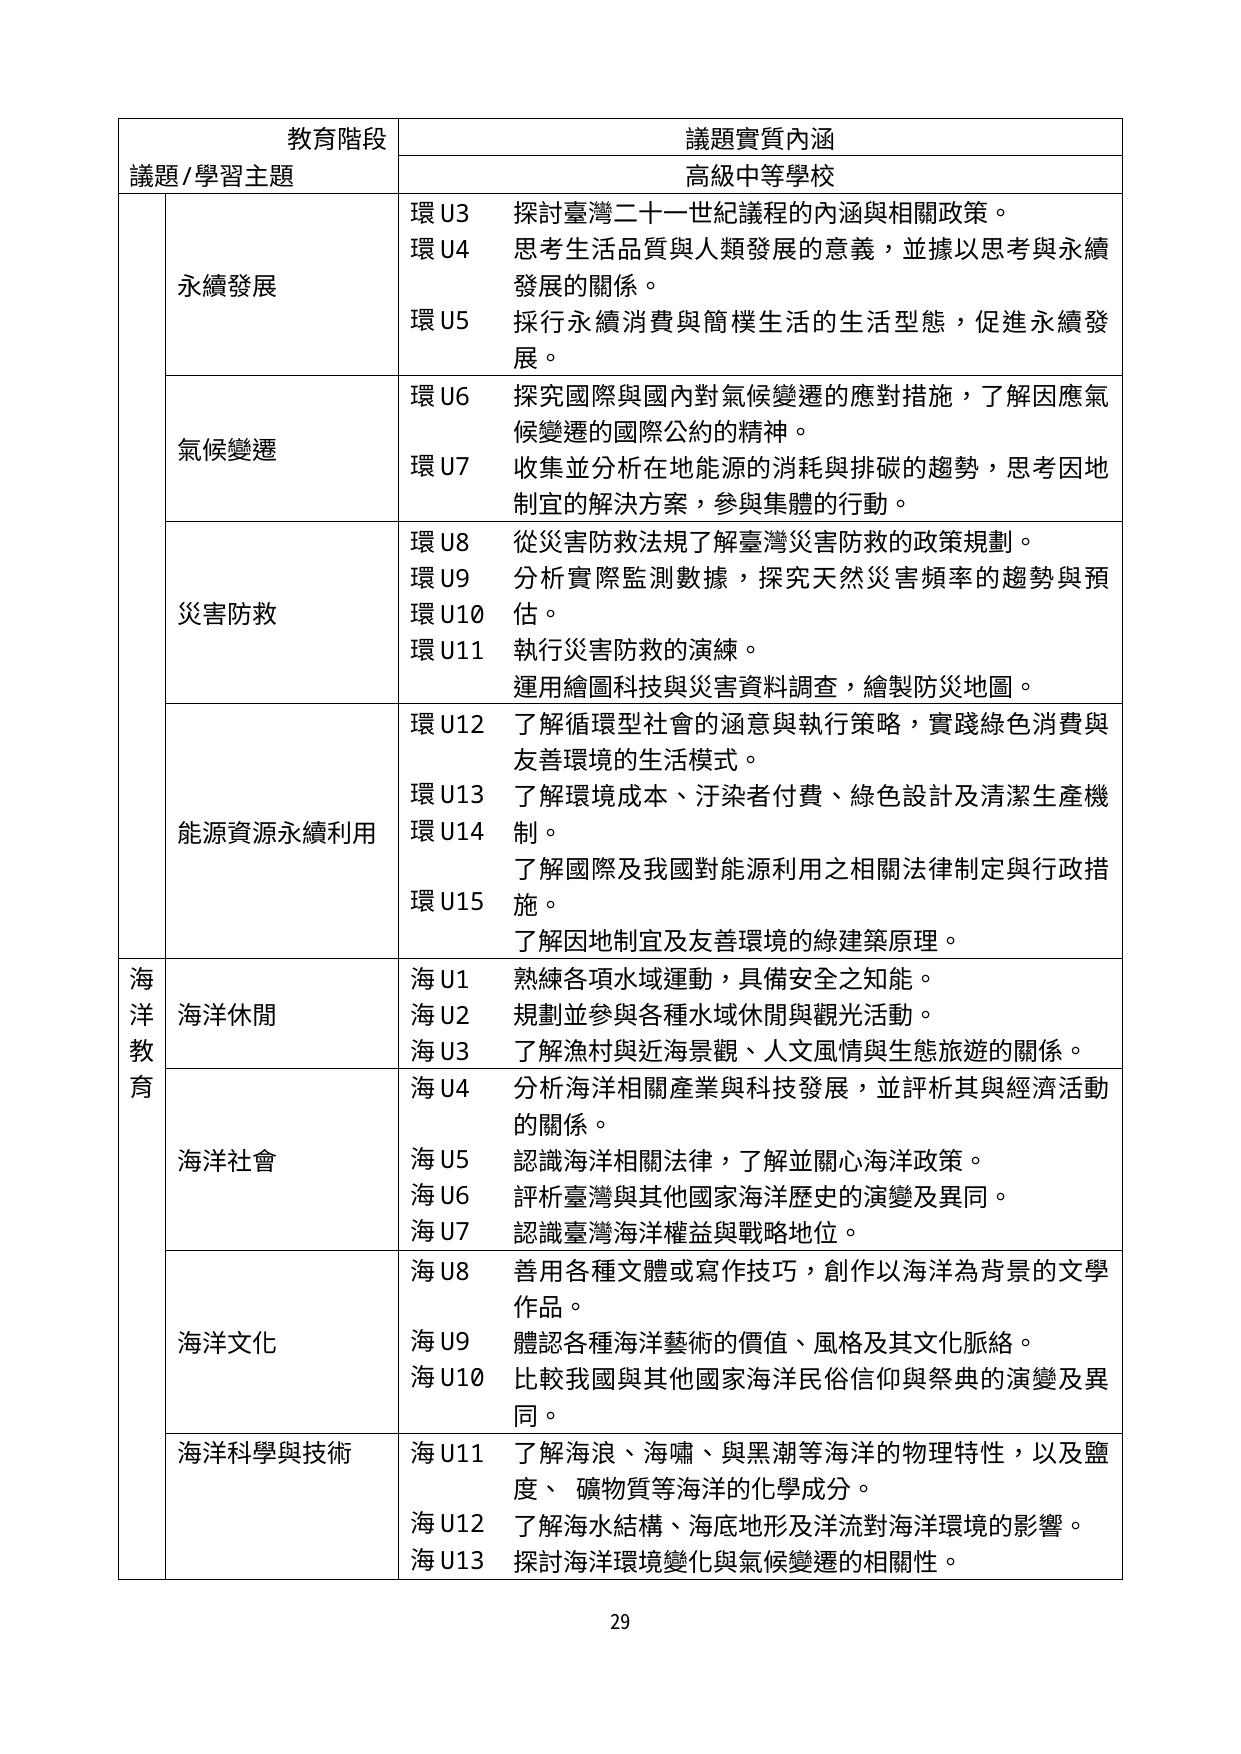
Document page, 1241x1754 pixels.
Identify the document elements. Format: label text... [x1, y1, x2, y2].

table_cell 災害防救 [166, 522, 398, 703]
table_cell 海U4 海U5 海U6 海U7 [399, 1069, 502, 1250]
table_cell 高級中等學校 [399, 156, 1122, 193]
table_cell 熟練各項水域運動，具備安全之知能。 規劃並參與各種水域休閒與觀光活動。 了解漁村與近海景觀、人文風情與生態旅遊的關係。 [502, 959, 1122, 1068]
table_cell 探究國際與國內對氣候變遷的應對措施，了解因應氣候變遷的國際公約的精神。 收集並分析在地能源的消耗與排碳的趨勢，思考因地制宜的解決方案，參與集體的行動。 [502, 376, 1122, 521]
table_cell 海洋社會 [166, 1069, 398, 1250]
table_cell 環U6 環U7 [399, 376, 502, 521]
table_cell 分析海洋相關產業與科技發展，並評析其與經濟活動的關係。 認識海洋相關法律，了解並關心海洋政策。 評析臺灣與其他國家海洋歷史的演變及異同。 認識臺灣海洋權益與戰略地位。 [502, 1069, 1122, 1250]
table_cell 海洋休閒 [166, 959, 398, 1068]
table_cell [119, 194, 165, 958]
table_cell 環U12 環U13 環U14 環U15 [399, 704, 502, 958]
table_cell 海U11 海U12 海U13 [399, 1434, 502, 1578]
table_header 教育階段 議題/學習主題 [119, 119, 398, 193]
table_cell 永續發展 [166, 194, 398, 375]
table_cell 了解海浪、海嘯、與黑潮等海洋的物理特性，以及鹽度、 礦物質等海洋的化學成分。 了解海水結構、海底地形及洋流對海洋環境的影響。 探討海洋環境變化與氣候變遷的相關性。 [502, 1434, 1122, 1578]
table_cell 能源資源永續利用 [166, 704, 398, 958]
table_cell 環U3 環U4 環U5 [399, 194, 502, 375]
table_cell 海洋教育 [119, 959, 165, 1578]
table_cell 海U1 海U2 海U3 [399, 959, 502, 1068]
table_cell 善用各種文體或寫作技巧，創作以海洋為背景的文學作品。 體認各種海洋藝術的價值、風格及其文化脈絡。 比較我國與其他國家海洋民俗信仰與祭典的演變及異同。 [502, 1251, 1122, 1432]
table_cell 從災害防救法規了解臺灣災害防救的政策規劃。 分析實際監測數據，探究天然災害頻率的趨勢與預估。 執行災害防救的演練。 運用繪圖科技與災害資料調查，繪製防災地圖。 [502, 522, 1122, 703]
table_cell 探討臺灣二十一世紀議程的內涵與相關政策。 思考生活品質與人類發展的意義，並據以思考與永續發展的關係。 採行永續消費與簡樸生活的生活型態，促進永續發展。 [502, 194, 1122, 375]
table_cell 海洋科學與技術 [166, 1434, 398, 1578]
table_cell 海洋文化 [166, 1251, 398, 1432]
table_header 議題實質內涵 [399, 119, 1122, 155]
table_cell 了解循環型社會的涵意與執行策略，實踐綠色消費與友善環境的生活模式。 了解環境成本、汙染者付費、綠色設計及清潔生產機制。 了解國際及我國對能源利用之相關法律制定與行政措施。 了解因地制宜及友善環境的綠建築原理。 [502, 704, 1122, 958]
table_cell 氣候變遷 [166, 376, 398, 521]
table_cell 環U8 環U9 環U10 環U11 [399, 522, 502, 703]
table_cell 海U8 海U9 海U10 [399, 1251, 502, 1432]
